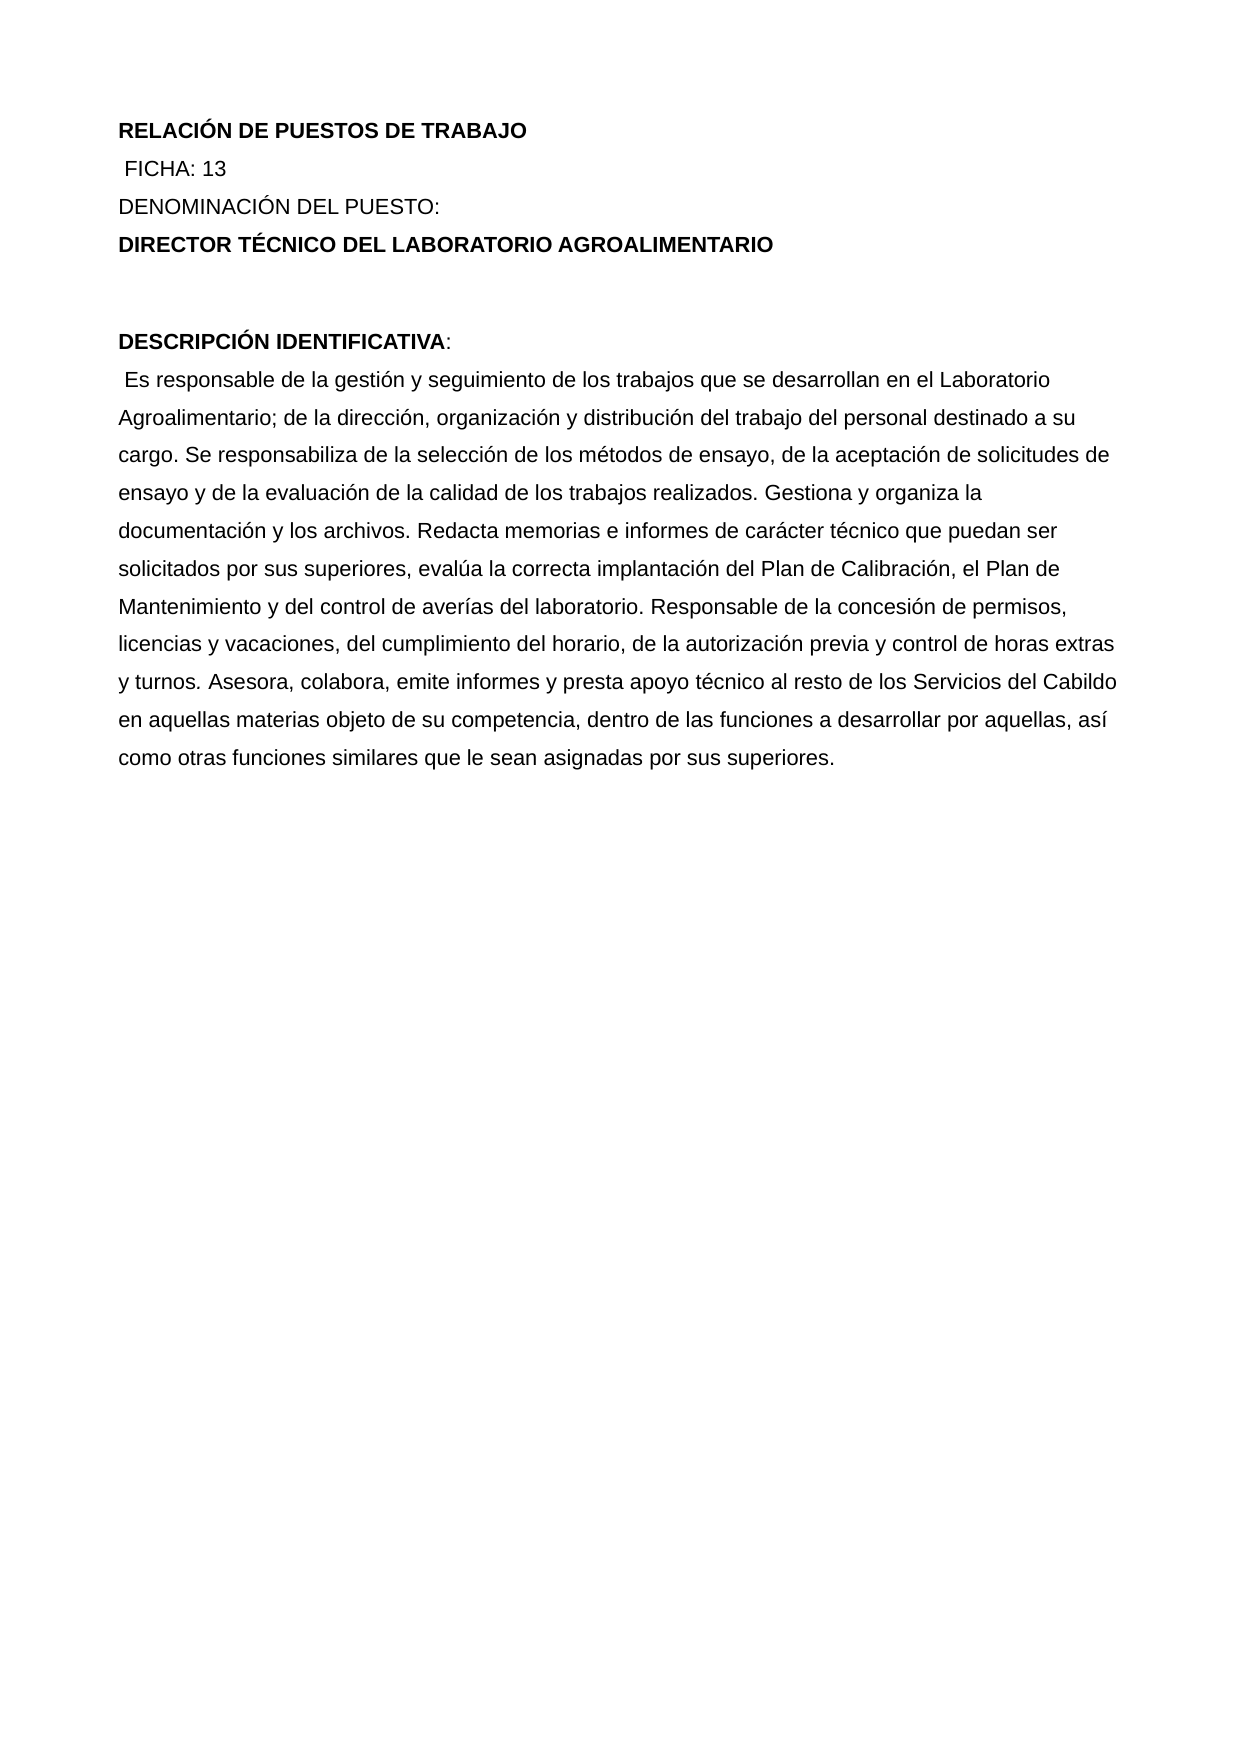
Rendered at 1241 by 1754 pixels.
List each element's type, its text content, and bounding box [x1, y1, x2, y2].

text Es responsable de la gestión y seguimiento de los trabajos que se desarrollan en el Laboratorio Agroalimentario; de la dirección, organización y distribución del trabajo del personal destinado a su cargo. Se responsabiliza de la selección de los métodos de ensayo, de la aceptación de solicitudes de ensayo y de la evaluación de la calidad de los trabajos realizados. Gestiona y organiza la documentación y los archivos. Redacta memorias e informes de carácter técnico que puedan ser solicitados por sus superiores, evalúa la correcta implantación del Plan de Calibración, el Plan de Mantenimiento y del control de averías del laboratorio. Responsable de la concesión de permisos, licencias y vacaciones, del cumplimiento del horario, de la autorización previa y control de horas extras y turnos. Asesora, colabora, emite informes y presta apoyo técnico al resto de los Servicios del Cabildo en aquellas materias objeto de su competencia, dentro de las funciones a desarrollar por aquellas, así como otras funciones similares que le sean asignadas por sus superiores. [118, 367, 1122, 770]
text FICHA: 13 [118, 156, 1122, 181]
text RELACIÓN DE PUESTOS DE TRABAJO [118, 118, 1122, 143]
text DESCRIPCIÓN IDENTIFICATIVA: [118, 329, 1122, 354]
text DIRECTOR TÉCNICO DEL LABORATORIO AGROALIMENTARIO [118, 232, 1122, 257]
text DENOMINACIÓN DEL PUESTO: [118, 194, 1122, 219]
